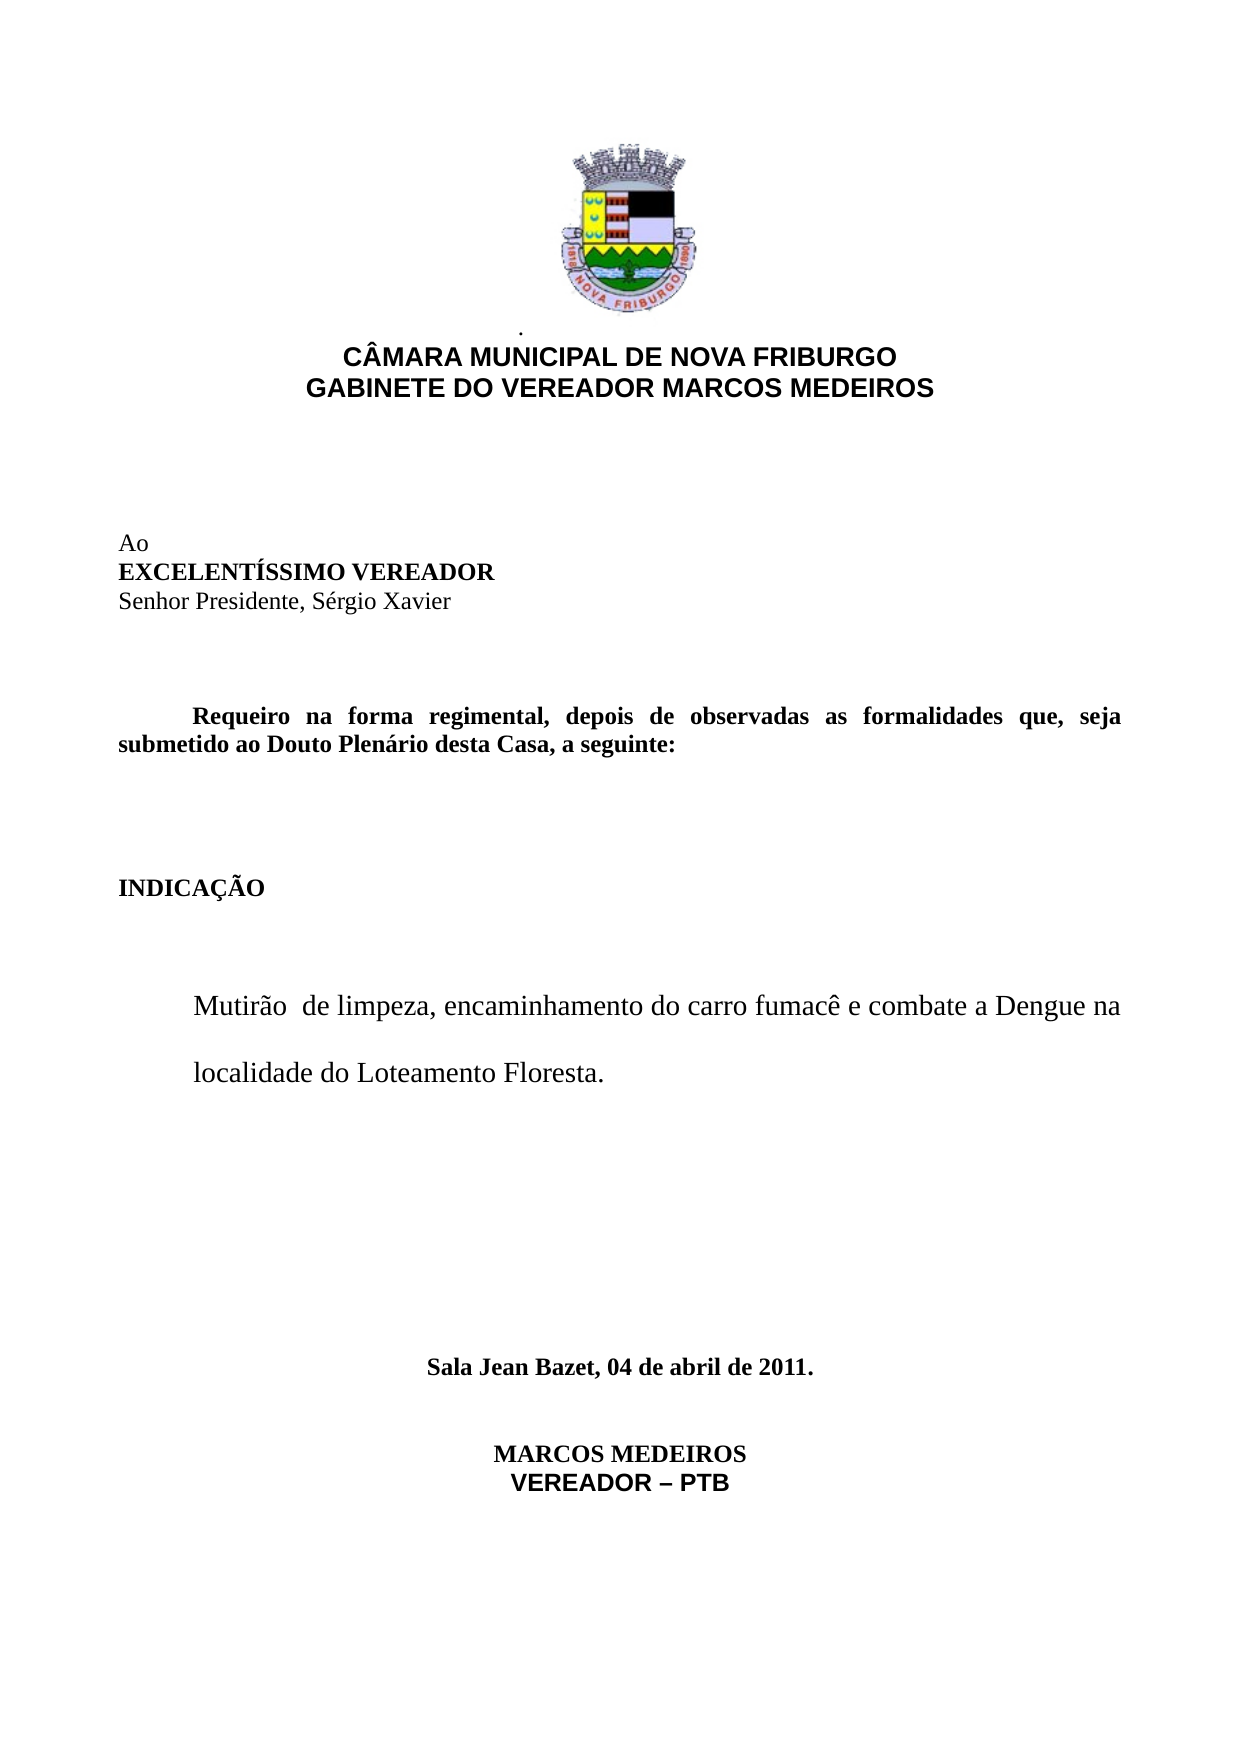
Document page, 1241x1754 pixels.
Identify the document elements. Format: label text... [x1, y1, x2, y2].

text Ao [118, 528, 1122, 557]
text EXCELENTÍSSIMO VEREADOR [118, 557, 1122, 586]
text VEREADOR – PTB [118, 1467, 1122, 1496]
text Requeiro na forma regimental, depois de observadas as formalidades que, seja submetido ao Douto Plenário desta Casa, a seguinte: [118, 701, 1122, 758]
text Senhor Presidente, Sérgio Xavier [118, 586, 1122, 614]
text Mutirão de limpeza, encaminhamento do carro fumacê e combate a Dengue na localidade do Loteamento Floresta. [193, 988, 1122, 1089]
text INDICAÇÃO [118, 873, 1122, 902]
text MARCOS MEDEIROS [118, 1439, 1122, 1467]
text CÂMARA MUNICIPAL DE NOVA FRIBURGO [118, 341, 1122, 372]
text . [118, 118, 1122, 341]
picture [540, 127, 706, 327]
text Sala Jean Bazet, 04 de abril de 2011. [118, 1352, 1122, 1381]
text GABINETE DO VEREADOR MARCOS MEDEIROS [118, 372, 1122, 403]
